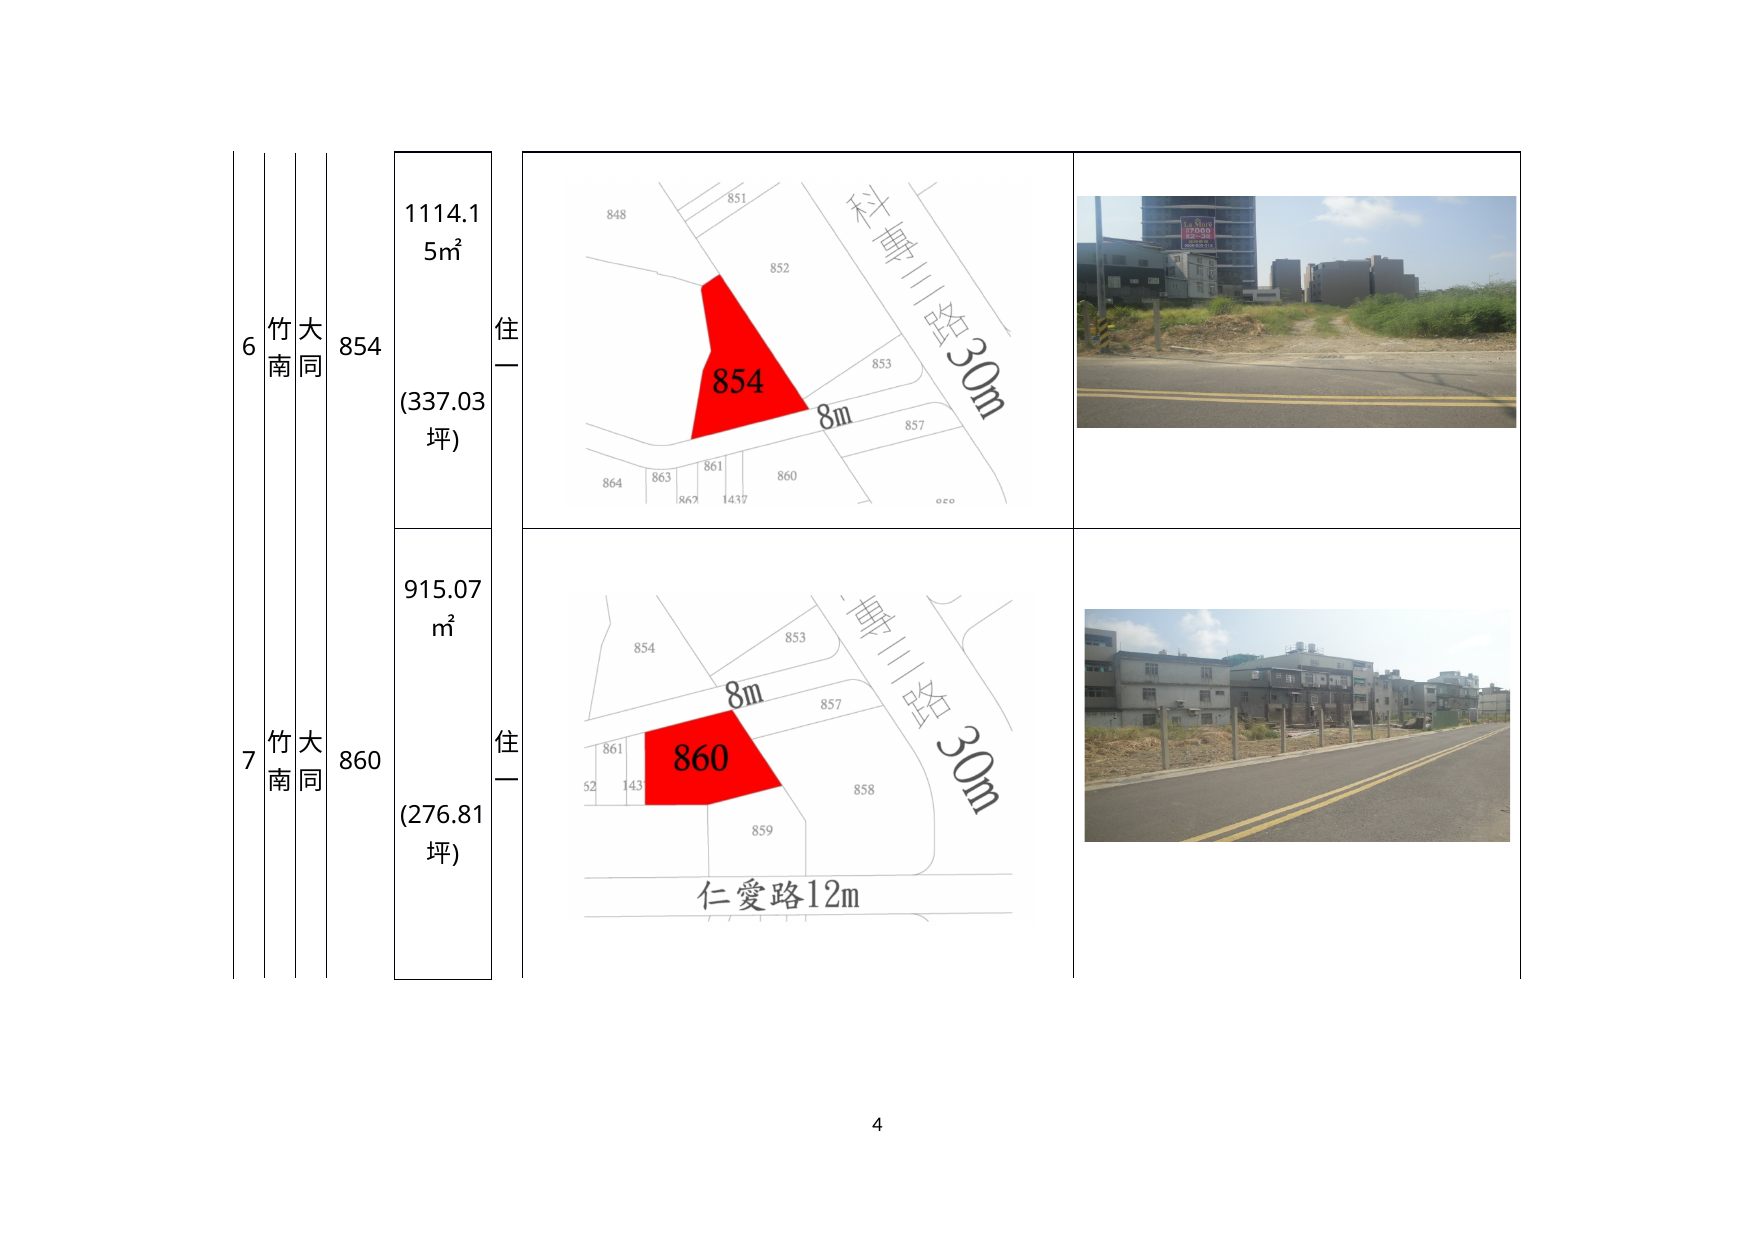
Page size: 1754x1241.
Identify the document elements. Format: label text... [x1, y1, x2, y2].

table_cell [1074, 529, 1520, 978]
table_cell 大同 [296, 528, 326, 978]
picture [562, 591, 1035, 926]
picture [1076, 196, 1517, 428]
table_cell [523, 529, 1073, 978]
picture [565, 178, 1032, 508]
table_cell 竹南 [264, 151, 295, 527]
table_cell 大同 [295, 151, 326, 527]
table_cell (276.81坪) [395, 673, 491, 978]
table_cell 854 [326, 151, 394, 527]
table_cell [523, 153, 1073, 527]
table_cell 915.07㎡ [395, 529, 491, 673]
table_cell 住一 [492, 528, 522, 978]
table_cell 竹南 [265, 528, 295, 978]
table_cell (337.03坪) [395, 297, 491, 527]
picture [1084, 609, 1510, 842]
table_cell 6 [234, 151, 264, 527]
table_cell 7 [234, 528, 264, 978]
table_cell 860 [327, 528, 394, 978]
table_cell [1074, 153, 1520, 527]
table_cell 住一 [492, 151, 522, 527]
table_cell 1114.15㎡ [395, 153, 491, 297]
